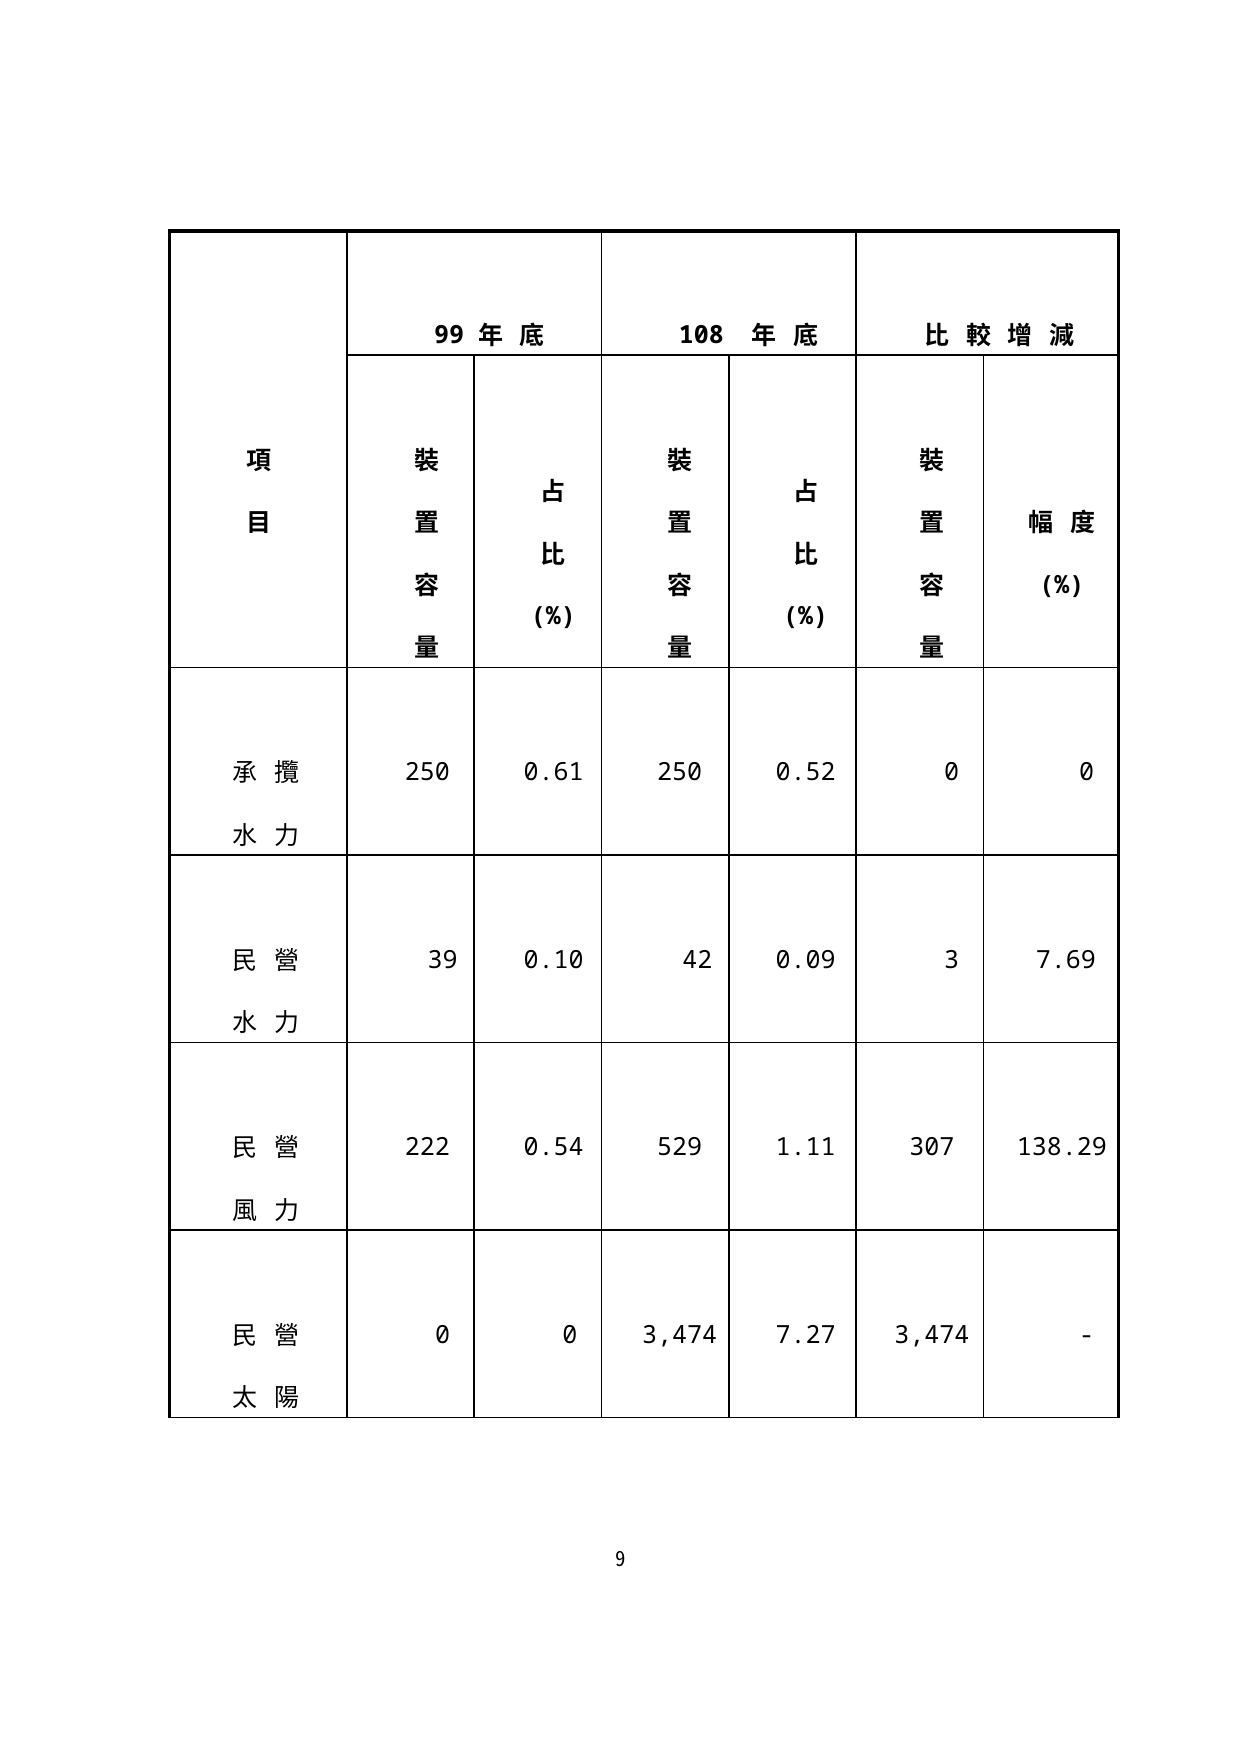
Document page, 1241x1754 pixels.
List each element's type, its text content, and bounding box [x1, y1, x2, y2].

table_cell 0.10 [475, 856, 601, 1042]
table_cell 307 [857, 1043, 983, 1229]
table_cell 222 [348, 1043, 473, 1229]
table_cell 裝置容量 [857, 356, 983, 667]
table_cell 承攬水力 [171, 668, 346, 854]
table_cell - [984, 1231, 1117, 1417]
table_cell 529 [602, 1043, 728, 1229]
table_header 99年底 [348, 233, 601, 354]
table_cell 3,474 [602, 1231, 728, 1417]
table_cell 39 [348, 856, 473, 1042]
table_cell 民營水力 [171, 856, 346, 1042]
table_cell 0 [857, 668, 983, 854]
table_cell 裝置容量 [602, 356, 728, 667]
table_cell 0.54 [475, 1043, 601, 1229]
table_cell 裝置容量 [348, 356, 473, 667]
table_cell 7.27 [730, 1231, 855, 1417]
table_cell 3,474 [857, 1231, 983, 1417]
table_cell 7.69 [984, 856, 1117, 1042]
table_cell 250 [348, 668, 473, 854]
table_cell 幅度(%) [984, 356, 1117, 667]
table_header 108年底 [602, 233, 855, 354]
table_cell 占比(%) [730, 356, 855, 667]
table_header 項 目 [171, 233, 346, 667]
table_cell 民營太陽 [171, 1231, 346, 1417]
table_header 比較增減 [857, 233, 1117, 354]
table_cell 0 [475, 1231, 601, 1417]
table_cell 占比(%) [475, 356, 601, 667]
table_cell 0.61 [475, 668, 601, 854]
table_cell 250 [602, 668, 728, 854]
table_cell 0 [348, 1231, 473, 1417]
table_cell 1.11 [730, 1043, 855, 1229]
table_cell 42 [602, 856, 728, 1042]
table_cell 138.29 [984, 1043, 1117, 1229]
table_cell 3 [857, 856, 983, 1042]
table_cell 0.52 [730, 668, 855, 854]
table_cell 0.09 [730, 856, 855, 1042]
table_cell 民營風力 [171, 1043, 346, 1229]
table_cell 0 [984, 668, 1117, 854]
